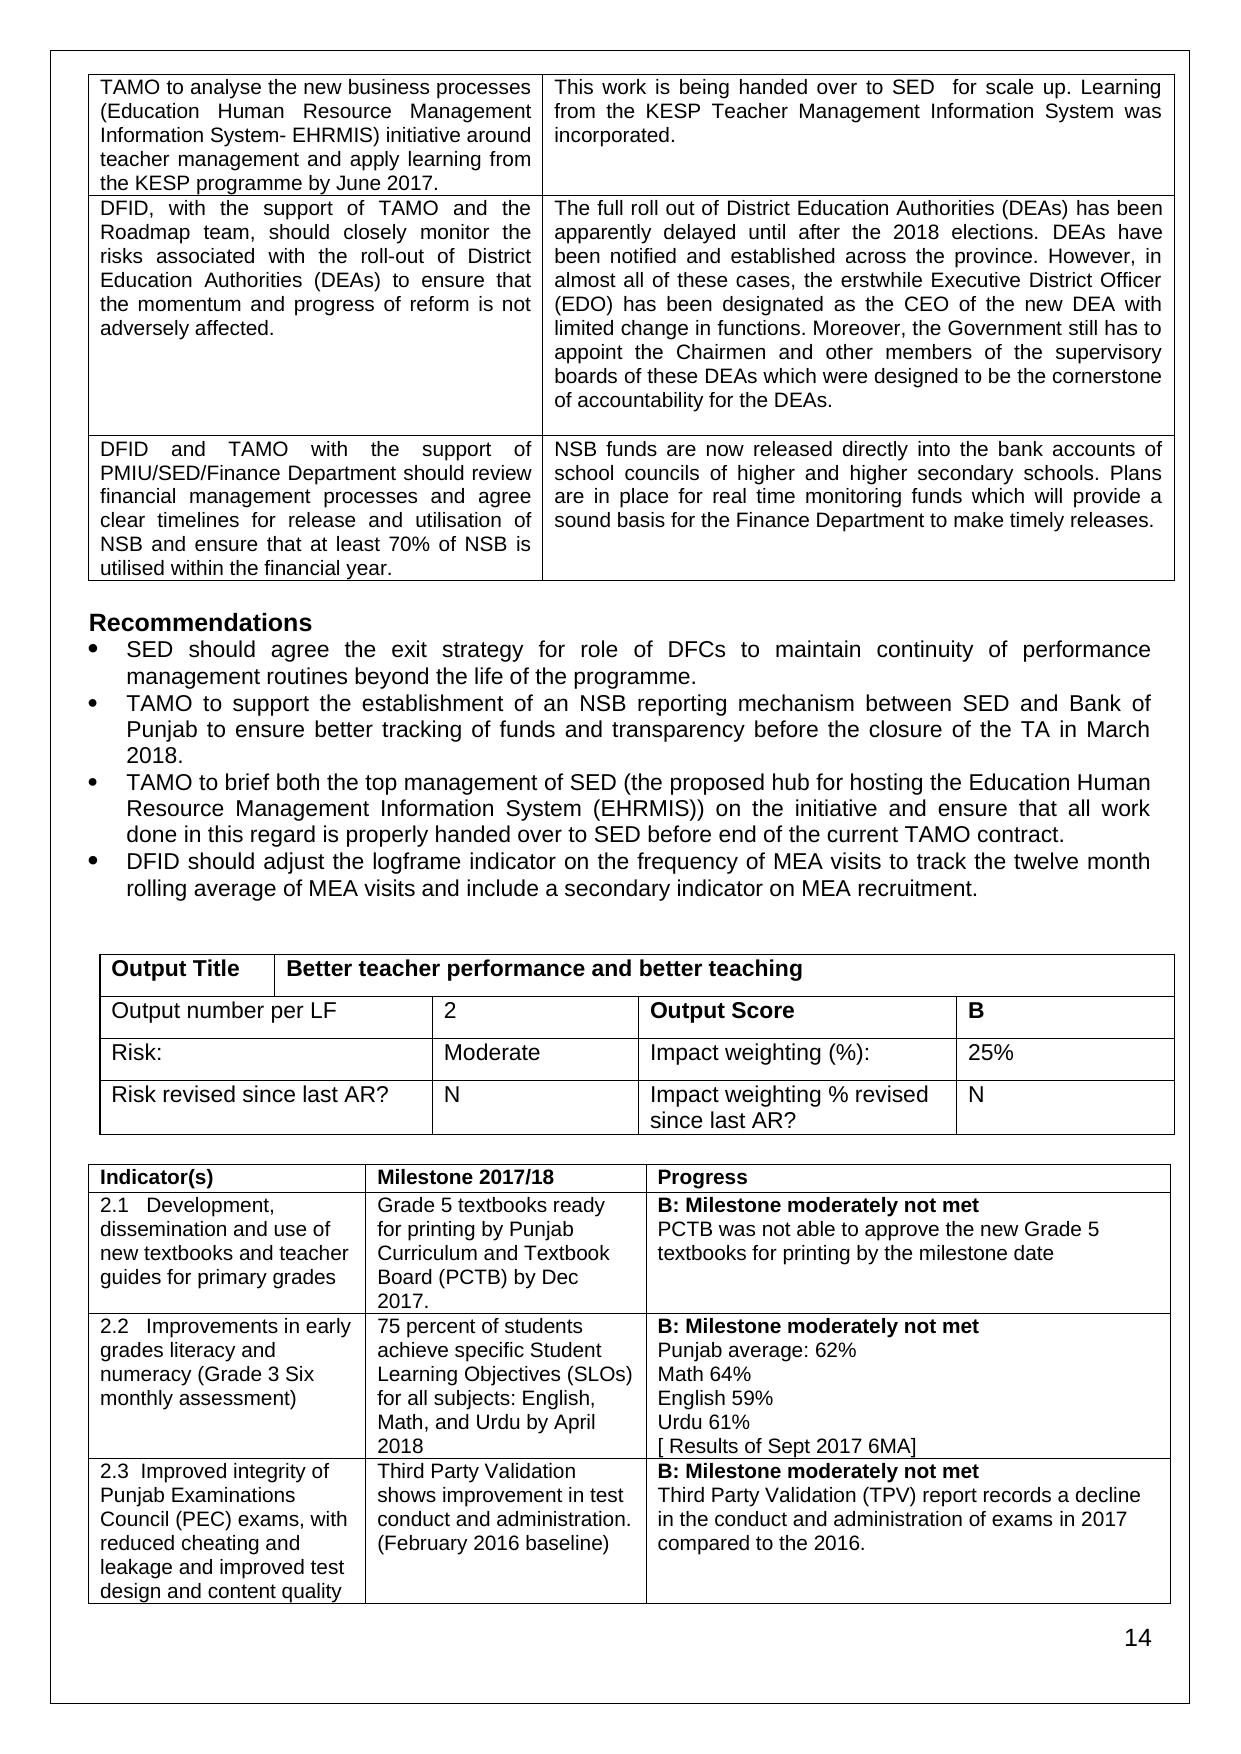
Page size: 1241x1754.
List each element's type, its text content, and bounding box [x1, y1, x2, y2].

list TAMO to support the establishment of an NSB reporting mechanism between SED and Bank of Punjab to ensure better tracking of funds and transparency before the closure of the TA in March 2018. [89, 689, 1152, 768]
table_cell Moderate [433, 1039, 638, 1080]
table_cell B [957, 997, 1174, 1038]
text Recommendations [89, 607, 1152, 636]
table_cell Risk revised since last AR? [101, 1081, 432, 1134]
table_cell 2.2 Improvements in early grades literacy and numeracy (Grade 3 Six monthly assessment) [89, 1314, 365, 1458]
table_cell This work is being handed over to SED for scale up. Learning from the KESP Teacher Management Information System was incorporated. [543, 75, 1174, 195]
table_cell Grade 5 textbooks ready for printing by Punjab Curriculum and Textbook Board (PCTB) by Dec 2017. [366, 1193, 646, 1313]
table_cell 25% [957, 1039, 1174, 1080]
list SED should agree the exit strategy for role of DFCs to maintain continuity of performance management routines beyond the life of the programme. [89, 636, 1152, 689]
table_cell 2.1 Development, dissemination and use of new textbooks and teacher guides for primary grades [89, 1193, 365, 1313]
table_cell DFID, with the support of TAMO and the Roadmap team, should closely monitor the risks associated with the roll-out of District Education Authorities (DEAs) to ensure that the momentum and progress of reform is not adversely affected. [89, 196, 542, 435]
table_cell NSB funds are now released directly into the bank accounts of school councils of higher and higher secondary schools. Plans are in place for real time monitoring funds which will provide a sound basis for the Finance Department to make timely releases. [543, 436, 1174, 580]
table_header Milestone 2017/18 [366, 1165, 646, 1192]
list TAMO to brief both the top management of SED (the proposed hub for hosting the Education Human Resource Management Information System (EHRMIS)) on the initiative and ensure that all work done in this regard is properly handed over to SED before end of the current TAMO contract. [89, 768, 1152, 848]
table_cell Impact weighting (%): [639, 1039, 956, 1080]
table_cell Output Score [639, 997, 956, 1038]
table_cell Output number per LF [101, 997, 432, 1038]
table_cell Impact weighting % revised since last AR? [639, 1081, 956, 1134]
list DFID should adjust the logframe indicator on the frequency of MEA visits to track the twelve month rolling average of MEA visits and include a secondary indicator on MEA recruitment. [89, 848, 1152, 901]
table_cell The full roll out of District Education Authorities (DEAs) has been apparently delayed until after the 2018 elections. DEAs have been notified and established across the province. However, in almost all of these cases, the erstwhile Executive District Officer (EDO) has been designated as the CEO of the new DEA with limited change in functions. Moreover, the Government still has to appoint the Chairmen and other members of the supervisory boards of these DEAs which were designed to be the cornerstone of accountability for the DEAs. [543, 196, 1174, 435]
table_cell N [957, 1081, 1174, 1134]
table_cell 75 percent of students achieve specific Student Learning Objectives (SLOs) for all subjects: English, Math, and Urdu by April 2018 [366, 1314, 646, 1458]
table_cell N [433, 1081, 638, 1134]
table_cell Third Party Validation shows improvement in test conduct and administration. (February 2016 baseline) [366, 1459, 646, 1602]
table_cell B: Milestone moderately not met Third Party Validation (TPV) report records a decline in the conduct and administration of exams in 2017 compared to the 2016. [647, 1459, 1170, 1602]
table_cell DFID and TAMO with the support of PMIU/SED/Finance Department should review financial management processes and agree clear timelines for release and utilisation of NSB and ensure that at least 70% of NSB is utilised within the financial year. [89, 436, 542, 580]
table_header Indicator(s) [89, 1165, 365, 1192]
table_cell B: Milestone moderately not met PCTB was not able to approve the new Grade 5 textbooks for printing by the milestone date [647, 1193, 1170, 1313]
table_cell Risk: [101, 1039, 432, 1080]
table_cell 2 [433, 997, 638, 1038]
table_header Better teacher performance and better teaching [275, 955, 1174, 996]
table_header Progress [647, 1165, 1170, 1192]
table_header Output Title [101, 955, 274, 996]
table_cell 2.3 Improved integrity of Punjab Examinations Council (PEC) exams, with reduced cheating and leakage and improved test design and content quality [89, 1459, 365, 1602]
table_cell TAMO to analyse the new business processes (Education Human Resource Management Information System- EHRMIS) initiative around teacher management and apply learning from the KESP programme by June 2017. [89, 75, 542, 195]
table_cell B: Milestone moderately not met Punjab average: 62% Math 64% English 59% Urdu 61% [ Results of Sept 2017 6MA] [647, 1314, 1170, 1458]
